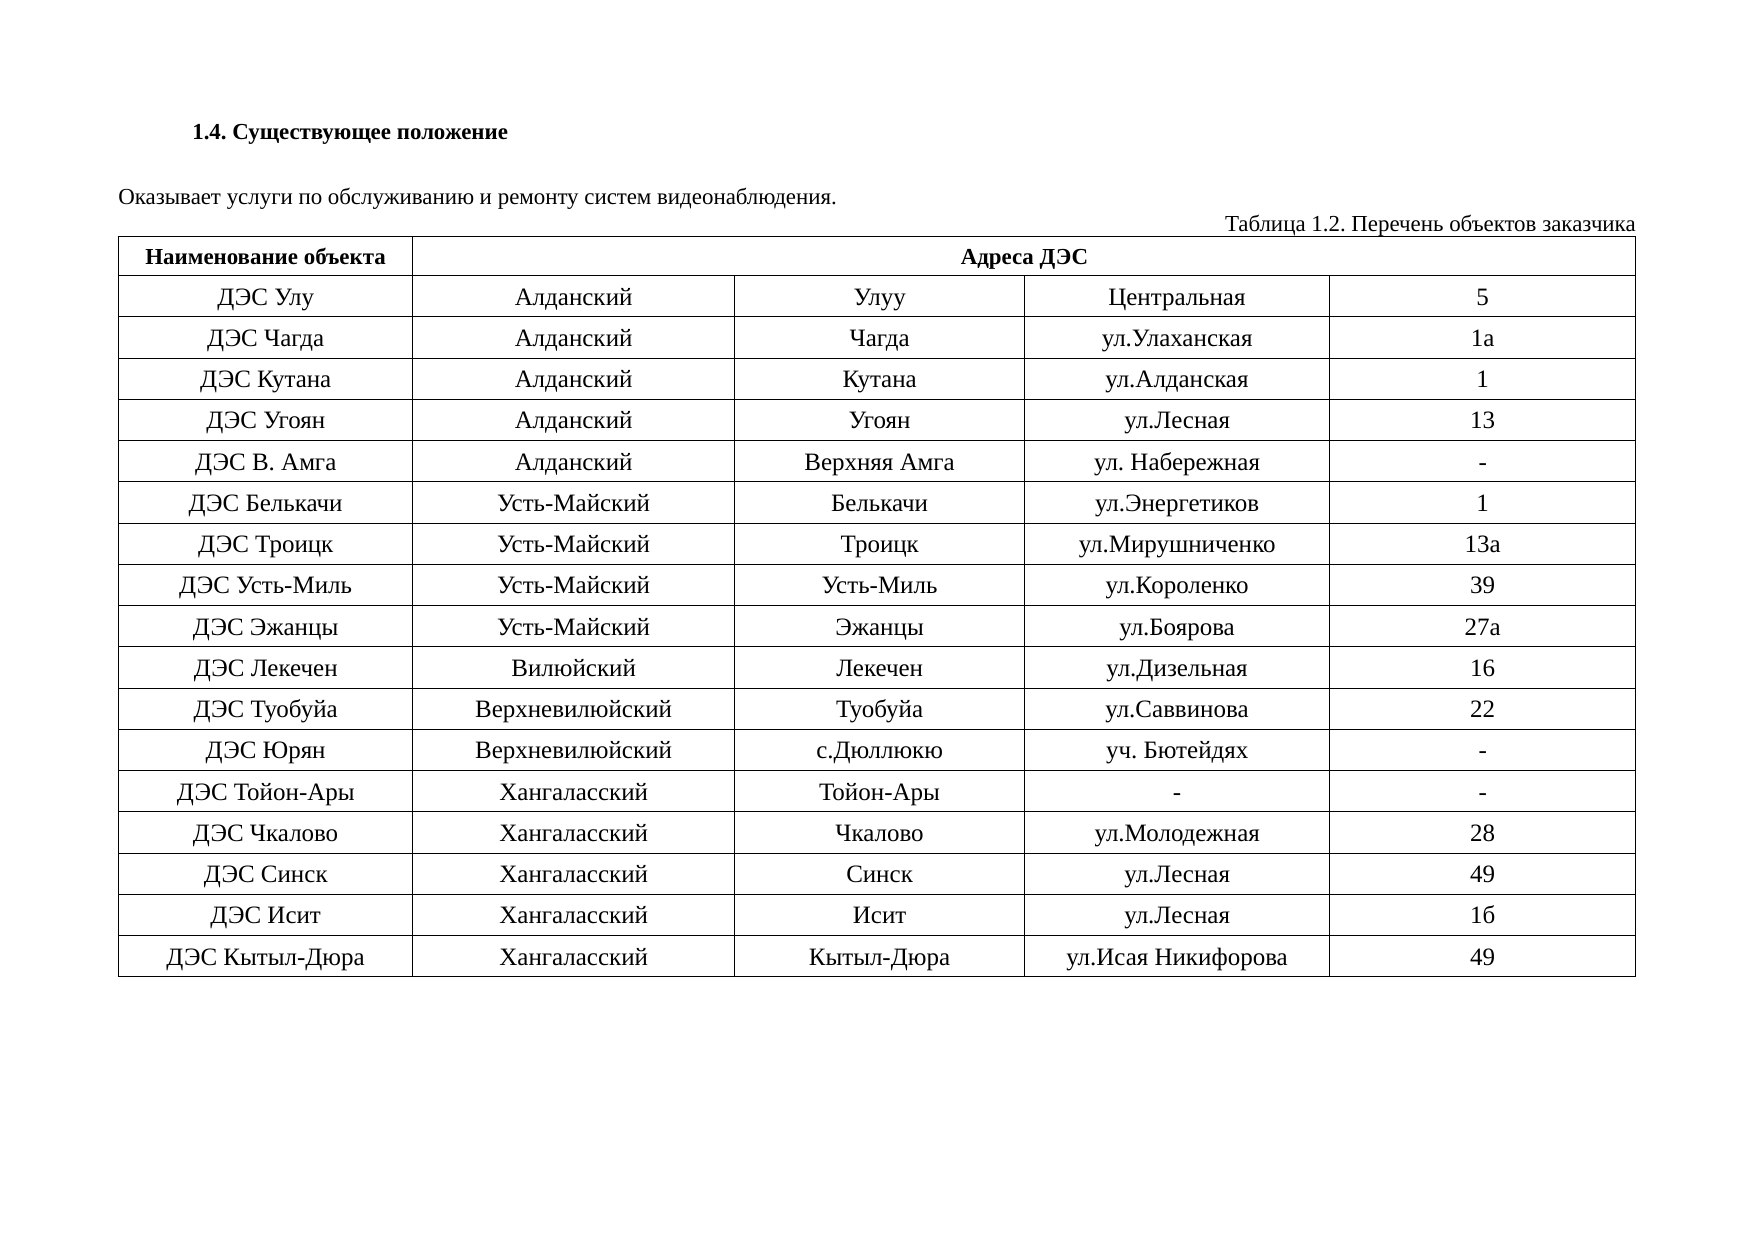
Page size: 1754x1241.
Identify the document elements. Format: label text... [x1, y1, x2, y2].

table_cell Белькачи [735, 482, 1024, 522]
table_header Наименование объекта [119, 237, 412, 275]
table_cell Алданский [413, 400, 734, 440]
table_cell 16 [1330, 647, 1635, 687]
table_cell Чагда [735, 317, 1024, 357]
table_cell 13 [1330, 400, 1635, 440]
table_cell ул.Короленко [1025, 565, 1329, 605]
table_cell уч. Бютейдях [1025, 730, 1329, 770]
table_cell ДЭС Юрян [119, 730, 412, 770]
table_cell ДЭС Троицк [119, 524, 412, 564]
table_cell ДЭС Эжанцы [119, 606, 412, 646]
table_cell ул.Мирушниченко [1025, 524, 1329, 564]
table_cell ДЭС Чкалово [119, 812, 412, 852]
table_cell Тойон-Ары [735, 771, 1024, 811]
table_cell Хангаласский [413, 936, 734, 976]
table_cell Исит [735, 895, 1024, 935]
table_cell Синск [735, 854, 1024, 894]
table_cell ДЭС Угоян [119, 400, 412, 440]
table_cell Верхневилюйский [413, 689, 734, 729]
table_cell ДЭС Синск [119, 854, 412, 894]
table_cell Усть-Майский [413, 524, 734, 564]
table_cell Угоян [735, 400, 1024, 440]
table_cell - [1330, 771, 1635, 811]
table_cell Хангаласский [413, 812, 734, 852]
table_cell Усть-Миль [735, 565, 1024, 605]
table_cell 1а [1330, 317, 1635, 357]
table_cell Усть-Майский [413, 565, 734, 605]
table_cell Хангаласский [413, 771, 734, 811]
table_cell Кутана [735, 359, 1024, 399]
table_cell ДЭС Тойон-Ары [119, 771, 412, 811]
table_cell Алданский [413, 441, 734, 481]
table_cell Усть-Майский [413, 482, 734, 522]
table_cell ДЭС Улу [119, 276, 412, 316]
table_cell 1 [1330, 359, 1635, 399]
table_cell Лекечен [735, 647, 1024, 687]
text Таблица 1.2. Перечень объектов заказчика [118, 210, 1636, 236]
table_cell ул.Лесная [1025, 895, 1329, 935]
text Оказывает услуги по обслуживанию и ремонту систем видеонаблюдения. [118, 183, 1636, 210]
table_cell ул. Набережная [1025, 441, 1329, 481]
table_cell ДЭС Кутана [119, 359, 412, 399]
subtitle 1.4. Существующее положение [118, 118, 1636, 144]
table_cell ДЭС Лекечен [119, 647, 412, 687]
table_cell Эжанцы [735, 606, 1024, 646]
table_cell 22 [1330, 689, 1635, 729]
table_cell ул.Улаханская [1025, 317, 1329, 357]
table_cell ул.Боярова [1025, 606, 1329, 646]
table_cell Вилюйский [413, 647, 734, 687]
table_cell 1б [1330, 895, 1635, 935]
table_cell Алданский [413, 276, 734, 316]
table_cell ул.Саввинова [1025, 689, 1329, 729]
table_header Адреса ДЭС [413, 237, 1635, 275]
table_cell Хангаласский [413, 854, 734, 894]
table_cell ДЭС Белькачи [119, 482, 412, 522]
table_cell Улуу [735, 276, 1024, 316]
table_cell Усть-Майский [413, 606, 734, 646]
table_cell 49 [1330, 854, 1635, 894]
table_cell ул.Алданская [1025, 359, 1329, 399]
table_cell 13а [1330, 524, 1635, 564]
table_cell ДЭС Туобуйа [119, 689, 412, 729]
table_cell Алданский [413, 359, 734, 399]
table_cell ул.Лесная [1025, 400, 1329, 440]
table_cell 5 [1330, 276, 1635, 316]
table_cell с.Дюллюкю [735, 730, 1024, 770]
table_cell ул.Дизельная [1025, 647, 1329, 687]
table_cell ДЭС Чагда [119, 317, 412, 357]
table_cell Троицк [735, 524, 1024, 564]
table_cell ДЭС Исит [119, 895, 412, 935]
table_cell Хангаласский [413, 895, 734, 935]
table_cell - [1025, 771, 1329, 811]
table_cell Алданский [413, 317, 734, 357]
table_cell Центральная [1025, 276, 1329, 316]
table_cell Кытыл-Дюра [735, 936, 1024, 976]
table_cell - [1330, 441, 1635, 481]
table_cell Верхняя Амга [735, 441, 1024, 481]
table_cell ДЭС Усть-Миль [119, 565, 412, 605]
table_cell 49 [1330, 936, 1635, 976]
table_cell 39 [1330, 565, 1635, 605]
table_cell - [1330, 730, 1635, 770]
table_cell 1 [1330, 482, 1635, 522]
table_cell 27а [1330, 606, 1635, 646]
table_cell 28 [1330, 812, 1635, 852]
table_cell ул.Энергетиков [1025, 482, 1329, 522]
table_cell Чкалово [735, 812, 1024, 852]
table_cell ул.Лесная [1025, 854, 1329, 894]
table_cell Верхневилюйский [413, 730, 734, 770]
table_cell ул.Исая Никифорова [1025, 936, 1329, 976]
table_cell ДЭС Кытыл-Дюра [119, 936, 412, 976]
table_cell ул.Молодежная [1025, 812, 1329, 852]
table_cell ДЭС В. Амга [119, 441, 412, 481]
table_cell Туобуйа [735, 689, 1024, 729]
